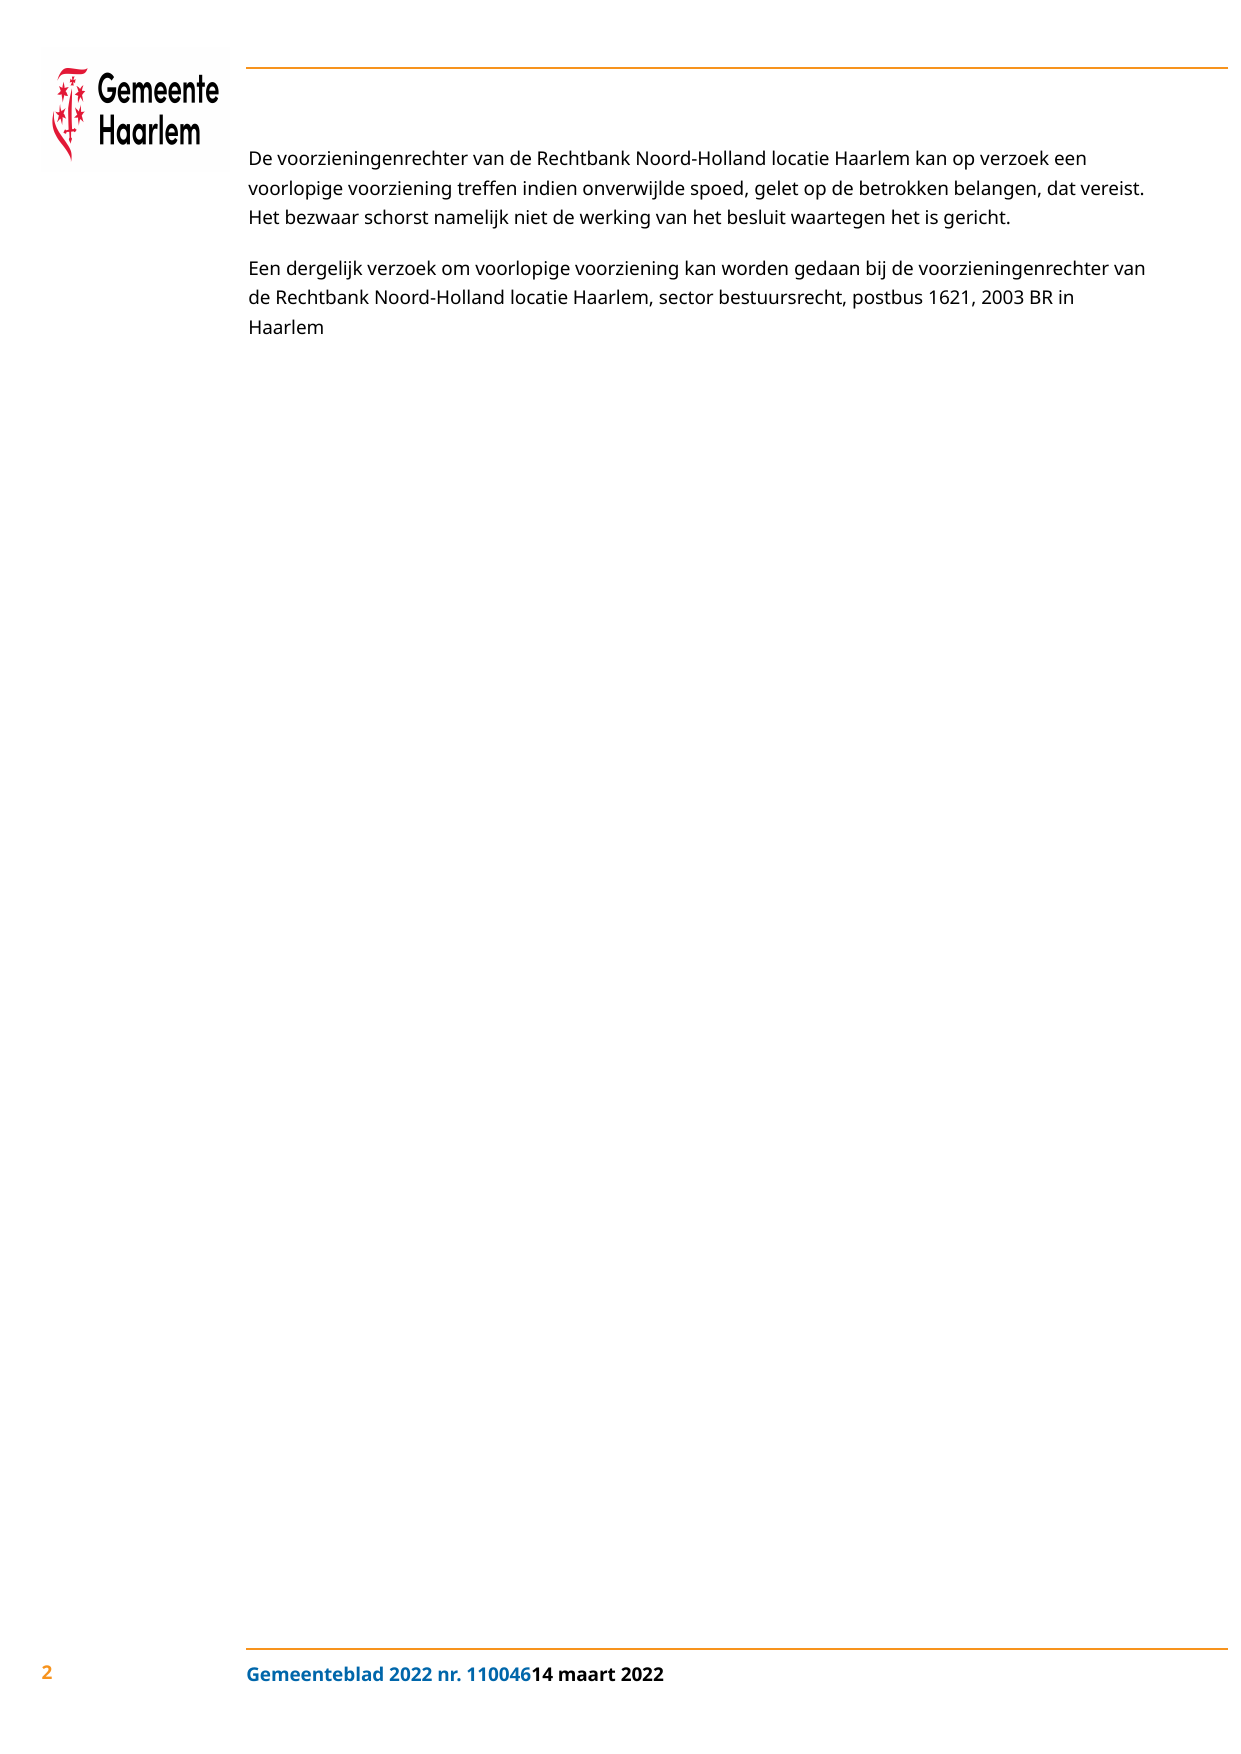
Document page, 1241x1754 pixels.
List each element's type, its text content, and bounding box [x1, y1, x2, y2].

picture [41, 47, 231, 172]
text Een dergelijk verzoek om voorlopige voorziening kan worden gedaan bij de voorzieningenrechter van de Rechtbank Noord-Holland locatie Haarlem, sector bestuursrecht, postbus 1621, 2003 BR in Haarlem [248, 255, 1152, 340]
text De voorzieningenrechter van de Rechtbank Noord-Holland locatie Haarlem kan op verzoek een voorlopige voorziening treffen indien onverwijlde spoed, gelet op de betrokken belangen, dat vereist. Het bezwaar schorst namelijk niet de werking van het besluit waartegen het is gericht. [248, 145, 1152, 230]
